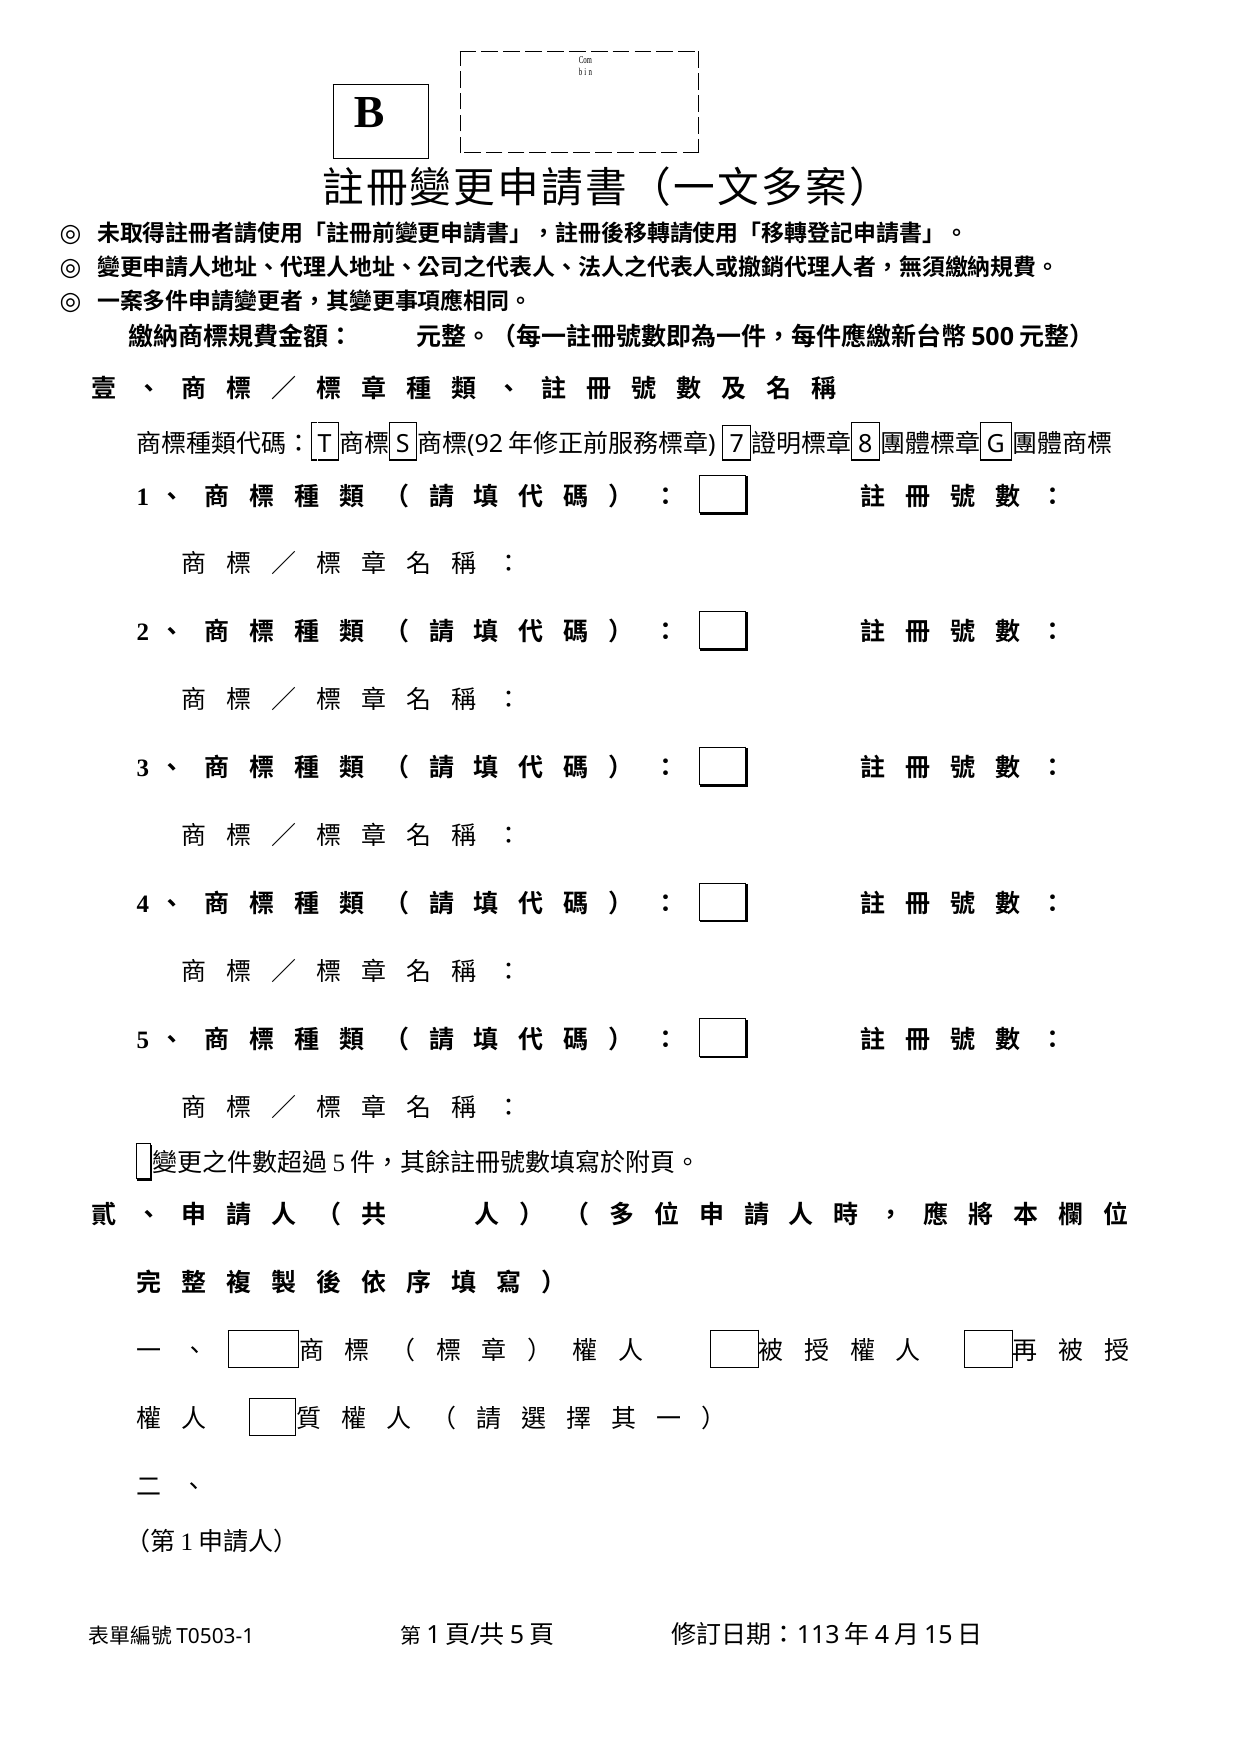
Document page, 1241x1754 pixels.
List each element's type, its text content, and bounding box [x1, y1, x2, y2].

text 5、商標種類（請填代碼）： 註冊號數： [136, 1003, 1149, 1071]
text 2、商標種類（請填代碼）： 註冊號數： [136, 596, 1149, 664]
text 4、商標種類（請填代碼）： 註冊號數： [136, 868, 1149, 936]
text 3、商標種類（請填代碼）： 註冊號數： [136, 732, 1149, 800]
text （第1申請人） [91, 1518, 1149, 1558]
text 商標／標章名稱： [136, 1071, 1149, 1139]
text 商標／標章名稱： [136, 936, 1149, 1003]
text 繳納商標規費金額： 元整。（每一註冊號數即為一件，每件應繳新台幣500元整） [89, 316, 1134, 353]
list 未取得註冊者請使用「註冊前變更申請書」，註冊後移轉請使用「移轉登記申請書」。 [59, 214, 1134, 248]
text 商標／標章名稱： [136, 664, 1149, 732]
text 1、商標種類（請填代碼）： 註冊號數： [136, 460, 1149, 528]
text 商標／標章名稱： [136, 528, 1149, 596]
text 變更之件數超過5件，其餘註冊號數填寫於附頁。 [136, 1139, 1149, 1179]
text 商標／標章名稱： [136, 800, 1149, 868]
text 貳、申請人（共 人）（多位申請人時，應將本欄位完整複製後依序填寫） [91, 1179, 1149, 1315]
text 一、 商標（標章）權人 被授權人 再被授權人 質權人（請選擇其一） [136, 1315, 1149, 1451]
text 商標種類代碼： T 商標 S 商標(92年修正前服務標章) 7 證明標章 8 團體標章 G 團體商標 [136, 421, 1149, 460]
text Combin [474, 54, 696, 77]
text 二、 [114, 1451, 1149, 1518]
text 壹、商標／標章種類、註冊號數及名稱 [91, 353, 1149, 421]
text 註冊變更申請書（一文多案） [59, 154, 1134, 214]
list 一案多件申請變更者，其變更事項應相同。 [59, 282, 1134, 316]
list 變更申請人地址、代理人地址、公司之代表人、法人之代表人或撤銷代理人者，無須繳納規費。 [59, 248, 1134, 282]
text B [342, 87, 419, 138]
